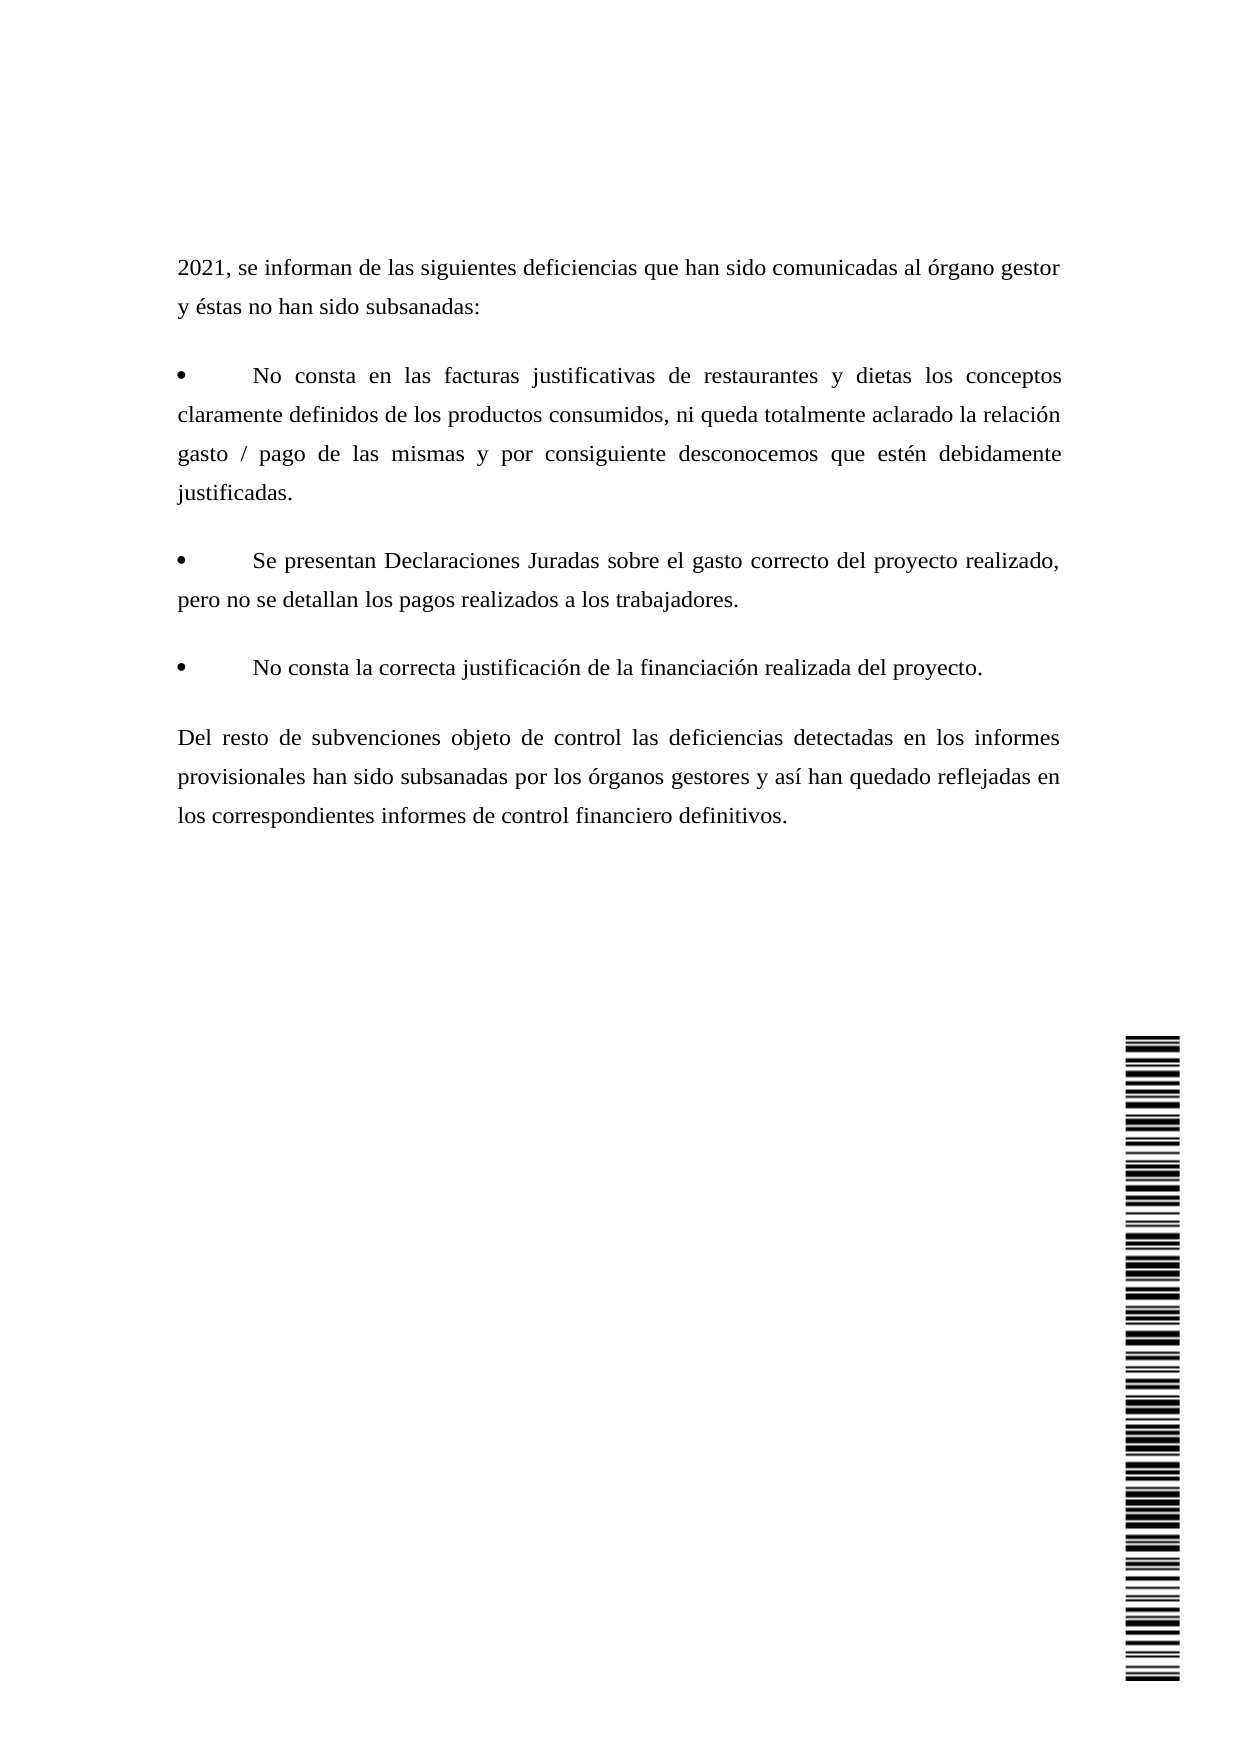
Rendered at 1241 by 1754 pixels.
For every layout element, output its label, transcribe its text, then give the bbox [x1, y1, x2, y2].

list No consta la correcta justificación de la financiación realizada del proyecto. [177, 654, 1190, 680]
list Se presentan Declaraciones Juradas sobre el gasto correcto del proyecto realizado, pero no se detallan los pagos realizados a los trabajadores. [177, 547, 1062, 612]
picture [1125, 1036, 1180, 1681]
list No consta en las facturas justificativas de restaurantes y dietas los conceptos claramente definidos de los productos consumidos, ni queda totalmente aclarado la relación gasto / pago de las mismas y por consiguiente desconocemos que estén debidamente justificadas. [177, 362, 1062, 505]
text 2021, se informan de las siguientes deficiencias que han sido comunicadas al órgano gestor y éstas no han sido subsanadas: [177, 254, 1062, 320]
text Del resto de subvenciones objeto de control las deficiencias detectadas en los informes provisionales han sido subsanadas por los órganos gestores y así han quedado reflejadas en los correspondientes informes de control financiero definitivos. [177, 723, 1062, 829]
